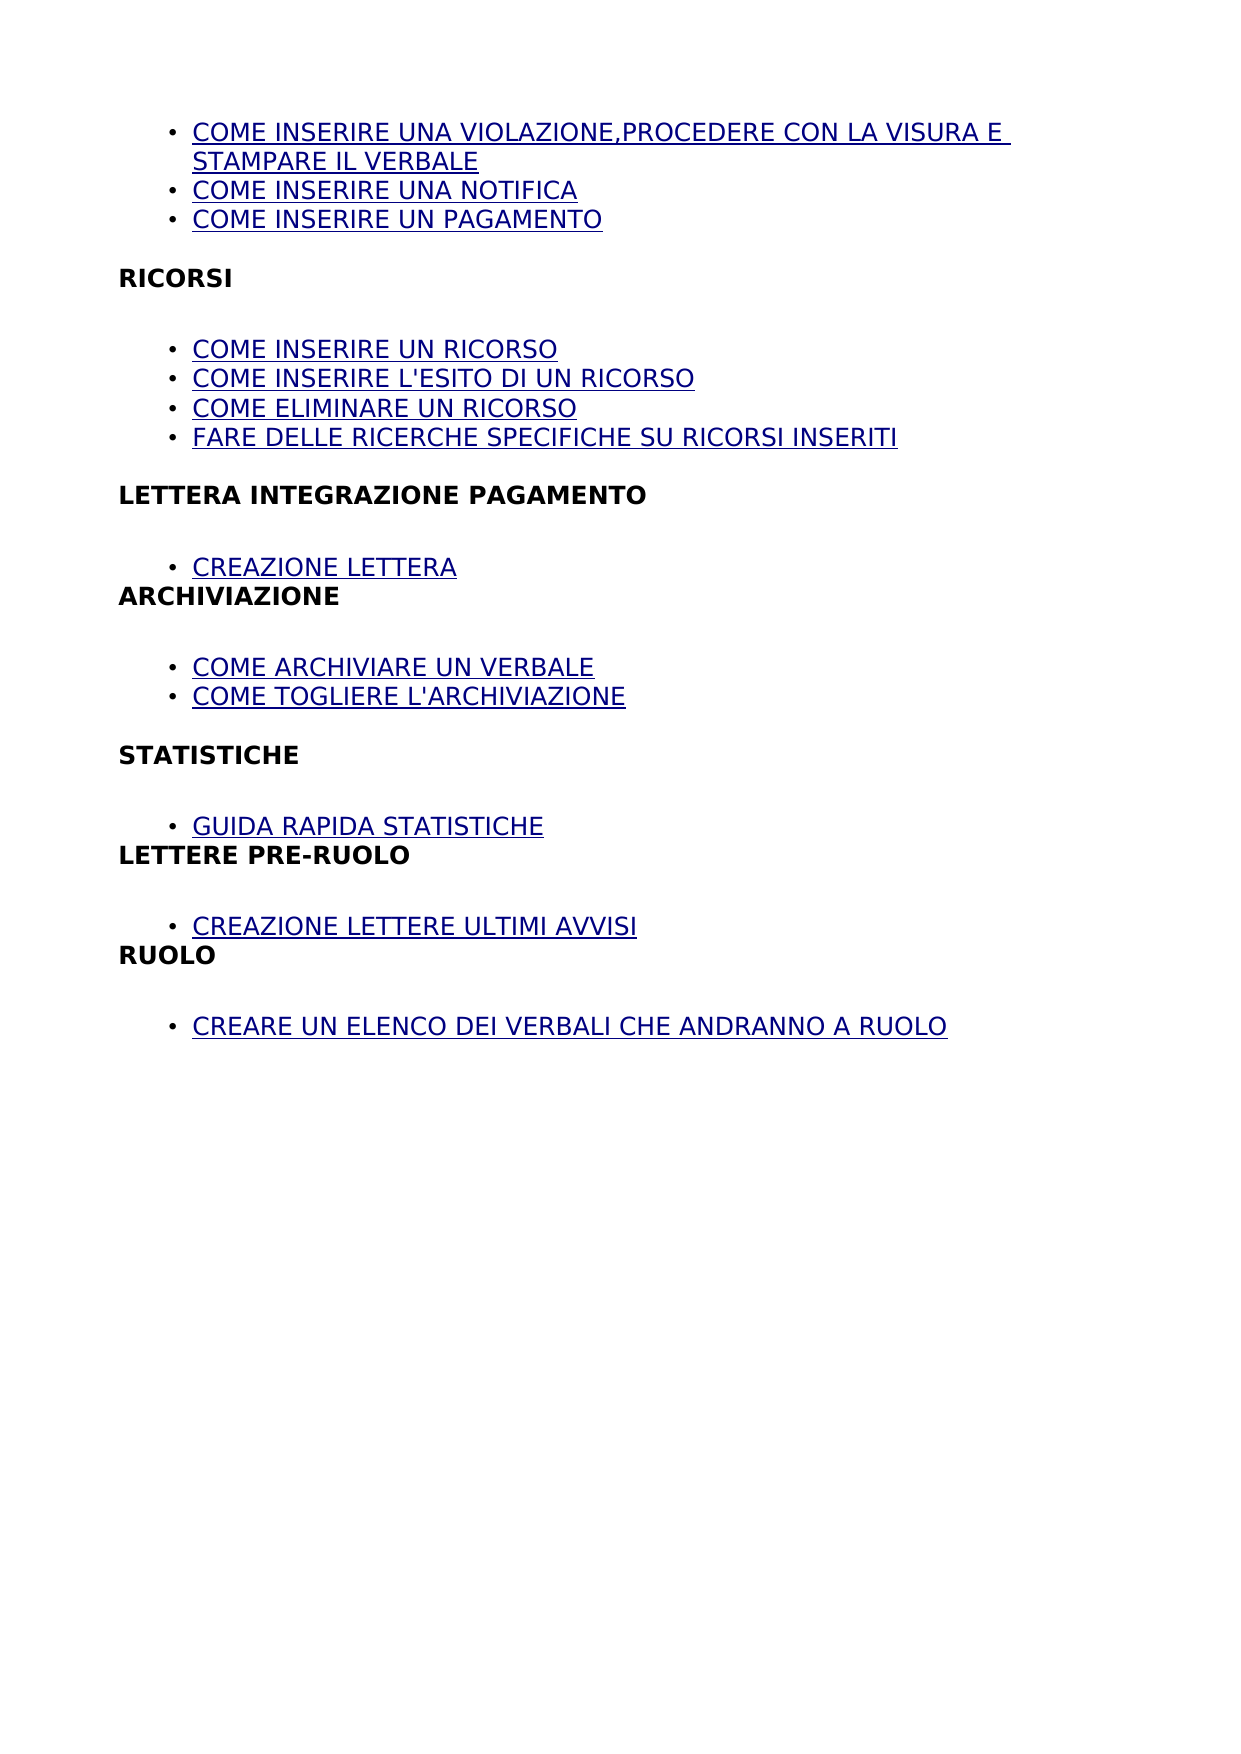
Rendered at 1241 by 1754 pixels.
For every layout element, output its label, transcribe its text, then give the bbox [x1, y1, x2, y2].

list COME ELIMINARE UN RICORSO [177, 394, 1122, 423]
list GUIDA RAPIDA STATISTICHE [177, 812, 1122, 841]
list FARE DELLE RICERCHE SPECIFICHE SU RICORSI INSERITI [177, 423, 1122, 452]
list COME TOGLIERE L'ARCHIVIAZIONE [177, 682, 1122, 711]
list CREAZIONE LETTERA [177, 553, 1122, 582]
list COME INSERIRE UNA VIOLAZIONE,PROCEDERE CON LA VISURA E STAMPARE IL VERBALE [177, 118, 1122, 176]
list COME INSERIRE L'ESITO DI UN RICORSO [177, 364, 1122, 394]
text LETTERE PRE-RUOLO [118, 841, 1122, 870]
list COME INSERIRE UN RICORSO [177, 335, 1122, 364]
list CREAZIONE LETTERE ULTIMI AVVISI [177, 912, 1122, 941]
list COME INSERIRE UNA NOTIFICA [177, 176, 1122, 206]
text STATISTICHE [118, 741, 1122, 770]
text RUOLO [118, 941, 1122, 971]
text ARCHIVIAZIONE [118, 582, 1122, 611]
list COME INSERIRE UN PAGAMENTO [177, 206, 1122, 235]
list COME ARCHIVIARE UN VERBALE [177, 653, 1122, 682]
list CREARE UN ELENCO DEI VERBALI CHE ANDRANNO A RUOLO [177, 1013, 1122, 1042]
text RICORSI [118, 264, 1122, 293]
text LETTERA INTEGRAZIONE PAGAMENTO [118, 482, 1122, 511]
